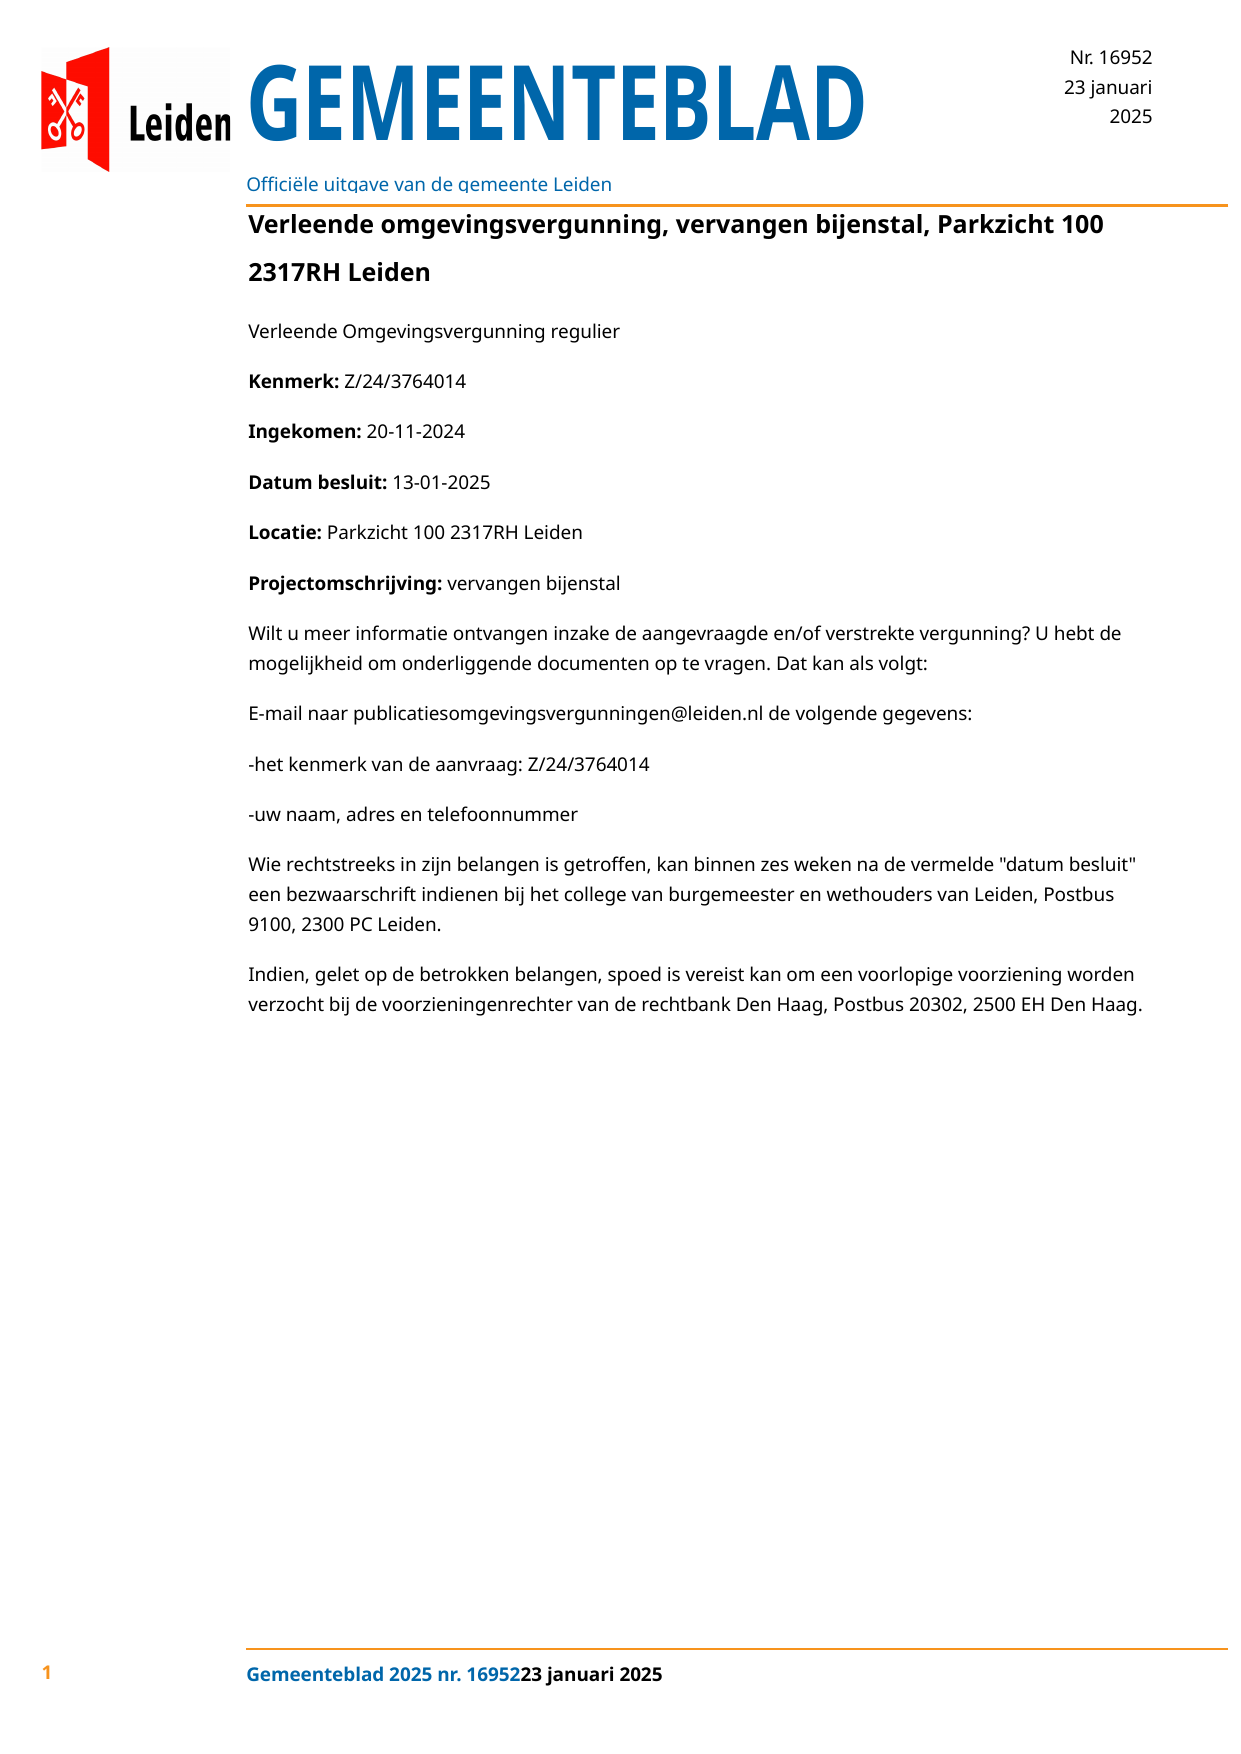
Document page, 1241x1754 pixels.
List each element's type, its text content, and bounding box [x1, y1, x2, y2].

text Verleende Omgevingsvergunning regulier [248, 318, 1152, 344]
text Wie rechtstreeks in zijn belangen is getroffen, kan binnen zes weken na de vermelde "datum besluit" een bezwaarschrift indienen bij het college van burgemeester en wethouders van Leiden, Postbus 9100, 2300 PC Leiden. [248, 852, 1152, 937]
text Projectomschrijving: vervangen bijenstal [248, 570, 1152, 596]
picture [41, 47, 231, 172]
text Kenmerk: Z/24/3764014 [248, 368, 1152, 394]
text Datum besluit: 13-01-2025 [248, 469, 1152, 495]
text -uw naam, adres en telefoonnummer [248, 801, 1152, 827]
text E-mail naar publicatiesomgevingsvergunningen@leiden.nl de volgende gegevens: [248, 700, 1152, 726]
text Ingekomen: 20-11-2024 [248, 419, 1152, 444]
text Wilt u meer informatie ontvangen inzake de aangevraagde en/of verstrekte vergunning? U hebt de mogelijkheid om onderliggende documenten op te vragen. Dat kan als volgt: [248, 620, 1152, 676]
text -het kenmerk van de aanvraag: Z/24/3764014 [248, 751, 1152, 777]
text Locatie: Parkzicht 100 2317RH Leiden [248, 519, 1152, 545]
text Indien, gelet op de betrokken belangen, spoed is vereist kan om een voorlopige voorziening worden verzocht bij de voorzieningenrechter van de rechtbank Den Haag, Postbus 20302, 2500 EH Den Haag. [248, 961, 1152, 1017]
text Verleende omgevingsvergunning, vervangen bijenstal, Parkzicht 100 2317RH Leiden [248, 207, 1152, 288]
